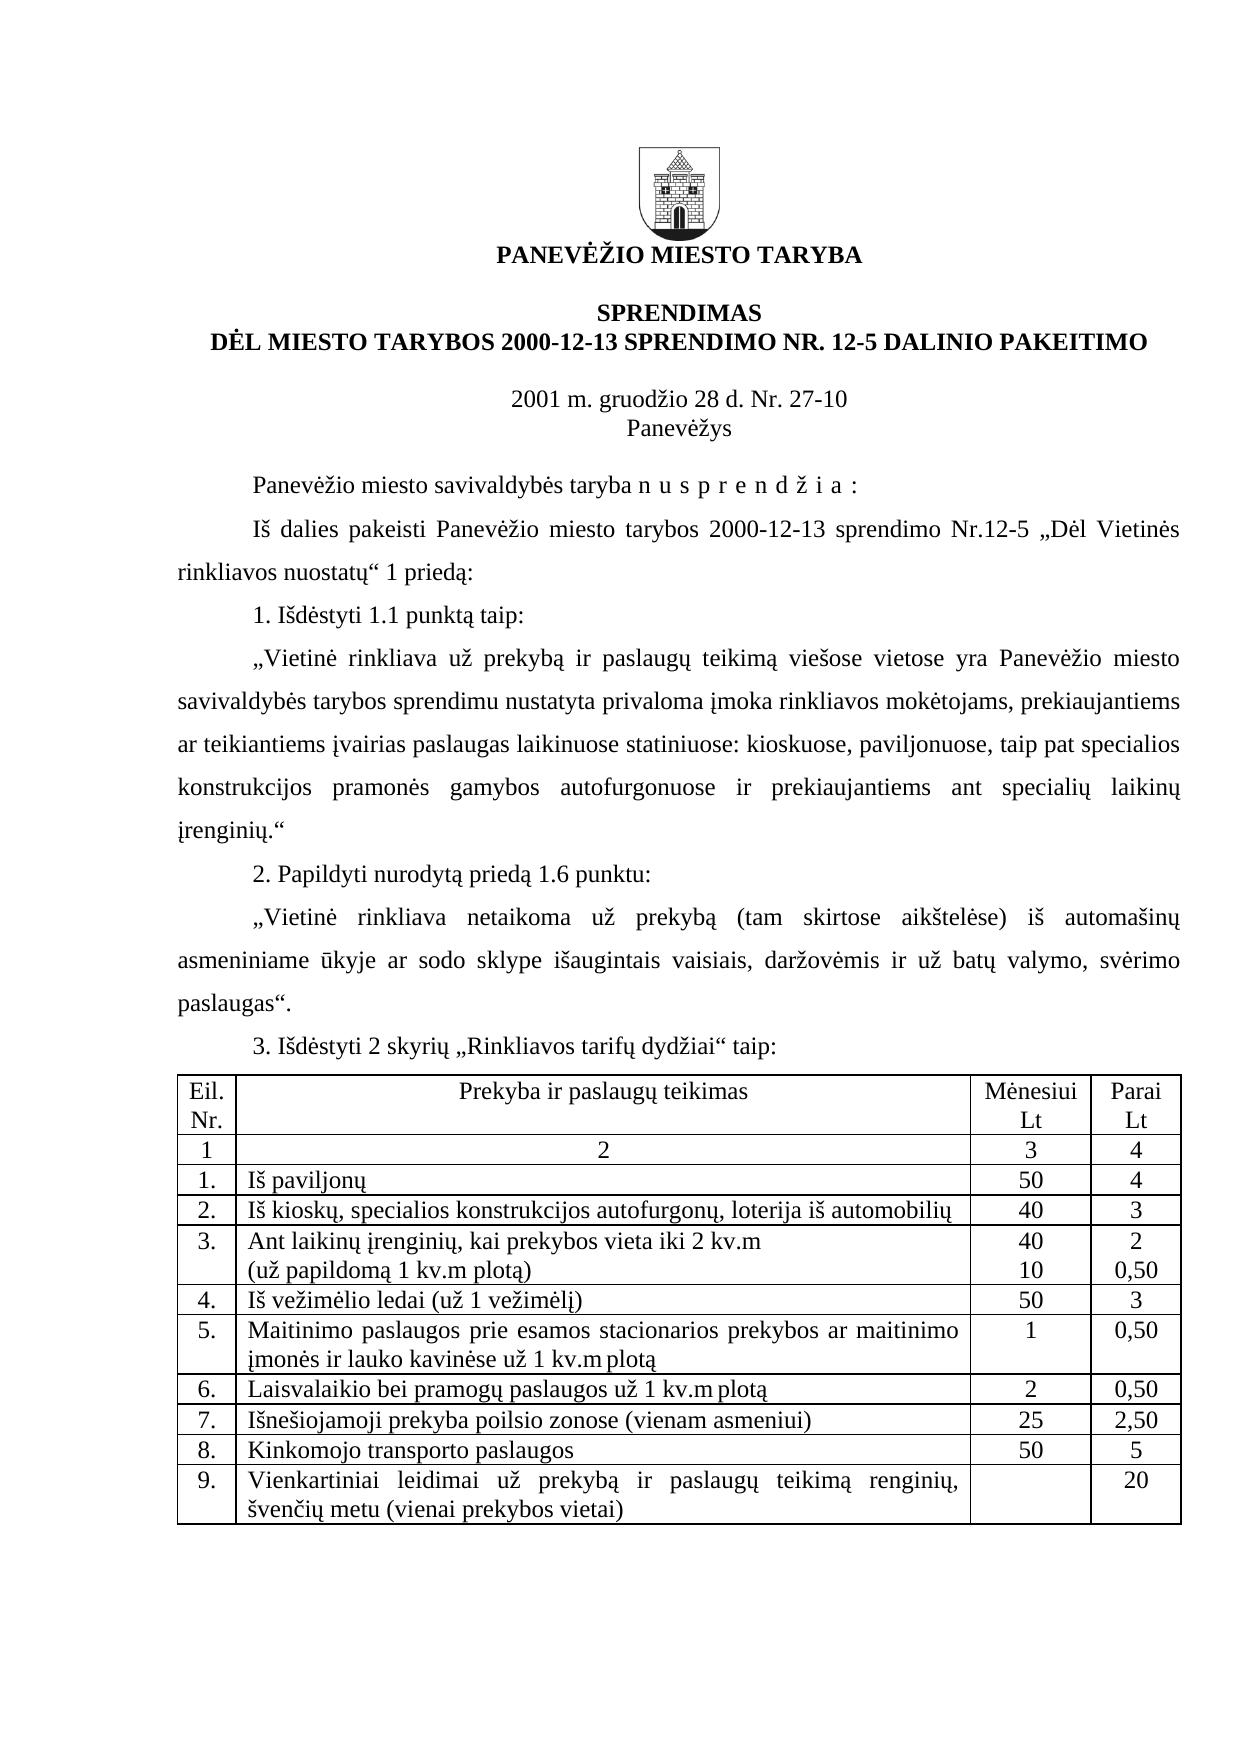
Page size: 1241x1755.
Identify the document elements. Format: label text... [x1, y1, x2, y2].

text 1. Išdėstyti 1.1 punktą taip: [177, 600, 1181, 629]
table_cell Ant laikinų įrenginių, kai prekybos vieta iki 2 kv.m (už papildomą 1 kv.m plotą) [237, 1226, 970, 1283]
text 3. Išdėstyti 2 skyrių „Rinkliavos tarifų dydžiai“ taip: [177, 1031, 1181, 1060]
table_cell 2 0,50 [1092, 1226, 1180, 1283]
table_cell Iš paviljonų [237, 1165, 970, 1194]
table_cell 2. [178, 1196, 235, 1224]
table_cell 50 [971, 1165, 1090, 1194]
table_cell 1 [178, 1135, 235, 1164]
table_cell 50 [971, 1435, 1090, 1464]
table_cell 2 [237, 1135, 970, 1164]
table_cell 4 [1092, 1135, 1180, 1164]
table_cell 5 [1092, 1435, 1180, 1464]
text Panevėžio miesto savivaldybės taryba nusprendžia: [177, 471, 1181, 499]
text 2001 m. gruodžio 28 d. Nr. 27-10 [177, 384, 1181, 413]
table_cell [971, 1465, 1090, 1523]
table_cell Vienkartiniai leidimai už prekybą ir paslaugų teikimą renginių, švenčių metu (vienai prekybos vietai) [237, 1465, 970, 1523]
table_cell 40 [971, 1196, 1090, 1224]
text „Vietinė rinkliava netaikoma už prekybą (tam skirtose aikštelėse) iš automašinų asmeniniame ūkyje ar sodo sklype išaugintais vaisiais, daržovėmis ir už batų valymo, svėrimo paslaugas“. [177, 902, 1181, 1017]
table_cell Kinkomojo transporto paslaugos [237, 1435, 970, 1464]
table_cell 1. [178, 1165, 235, 1194]
table_cell 9. [178, 1465, 235, 1523]
table_header Mėnesiui Lt [971, 1076, 1090, 1133]
table_cell 40 10 [971, 1226, 1090, 1283]
table_cell 8. [178, 1435, 235, 1464]
table_cell 4. [178, 1285, 235, 1314]
table_cell 3. [178, 1226, 235, 1283]
table_cell 2,50 [1092, 1405, 1180, 1433]
table_cell 20 [1092, 1465, 1180, 1523]
text „Vietinė rinkliava už prekybą ir paslaugų teikimą viešose vietose yra Panevėžio miesto savivaldybės tarybos sprendimu nustatyta privaloma įmoka rinkliavos mokėtojams, prekiaujantiems ar teikiantiems įvairias paslaugas laikinuose statiniuose: kioskuose, paviljonuose, taip pat specialios konstrukcijos pramonės gamybos autofurgonuose ir prekiaujantiems ant specialių laikinų įrenginių.“ [177, 643, 1181, 844]
table_header Prekyba ir paslaugų teikimas [237, 1076, 970, 1133]
table_cell 0,50 [1092, 1375, 1180, 1403]
table_cell 25 [971, 1405, 1090, 1433]
table_cell 50 [971, 1285, 1090, 1314]
table_header Eil. Nr. [178, 1076, 235, 1133]
text SPRENDIMAS [177, 298, 1181, 327]
table_cell 2 [971, 1375, 1090, 1403]
table_header Parai Lt [1092, 1076, 1180, 1133]
table_cell Iš vežimėlio ledai (už 1 vežimėlį) [237, 1285, 970, 1314]
table_cell 7. [178, 1405, 235, 1433]
table_cell Iš kioskų, specialios konstrukcijos autofurgonų, loterija iš automobilių [237, 1196, 970, 1224]
table_cell 6. [178, 1375, 235, 1403]
table_cell 0,50 [1092, 1315, 1180, 1373]
text PANEVĖŽIO MIESTO TARYBA [177, 241, 1181, 269]
table_cell 5. [178, 1315, 235, 1373]
text DĖL MIESTO TARYBOS 2000-12-13 SPRENDIMO NR. 12-5 DALINIO PAKEITIMO [177, 327, 1181, 356]
text Panevėžys [177, 413, 1181, 442]
text Iš dalies pakeisti Panevėžio miesto tarybos 2000-12-13 sprendimo Nr.12-5 „Dėl Vietinės rinkliavos nuostatų“ 1 priedą: [177, 514, 1181, 586]
table_cell 3 [1092, 1196, 1180, 1224]
table_cell 3 [971, 1135, 1090, 1164]
table_cell Išnešiojamoji prekyba poilsio zonose (vienam asmeniui) [237, 1405, 970, 1433]
table_cell Maitinimo paslaugos prie esamos stacionarios prekybos ar maitinimo įmonės ir lauko kavinėse už 1 kv.m plotą [237, 1315, 970, 1373]
table_cell Laisvalaikio bei pramogų paslaugos už 1 kv.m plotą [237, 1375, 970, 1403]
text 2. Papildyti nurodytą priedą 1.6 punktu: [177, 859, 1181, 887]
table_cell 1 [971, 1315, 1090, 1373]
table_cell 4 [1092, 1165, 1180, 1194]
table_cell 3 [1092, 1285, 1180, 1314]
